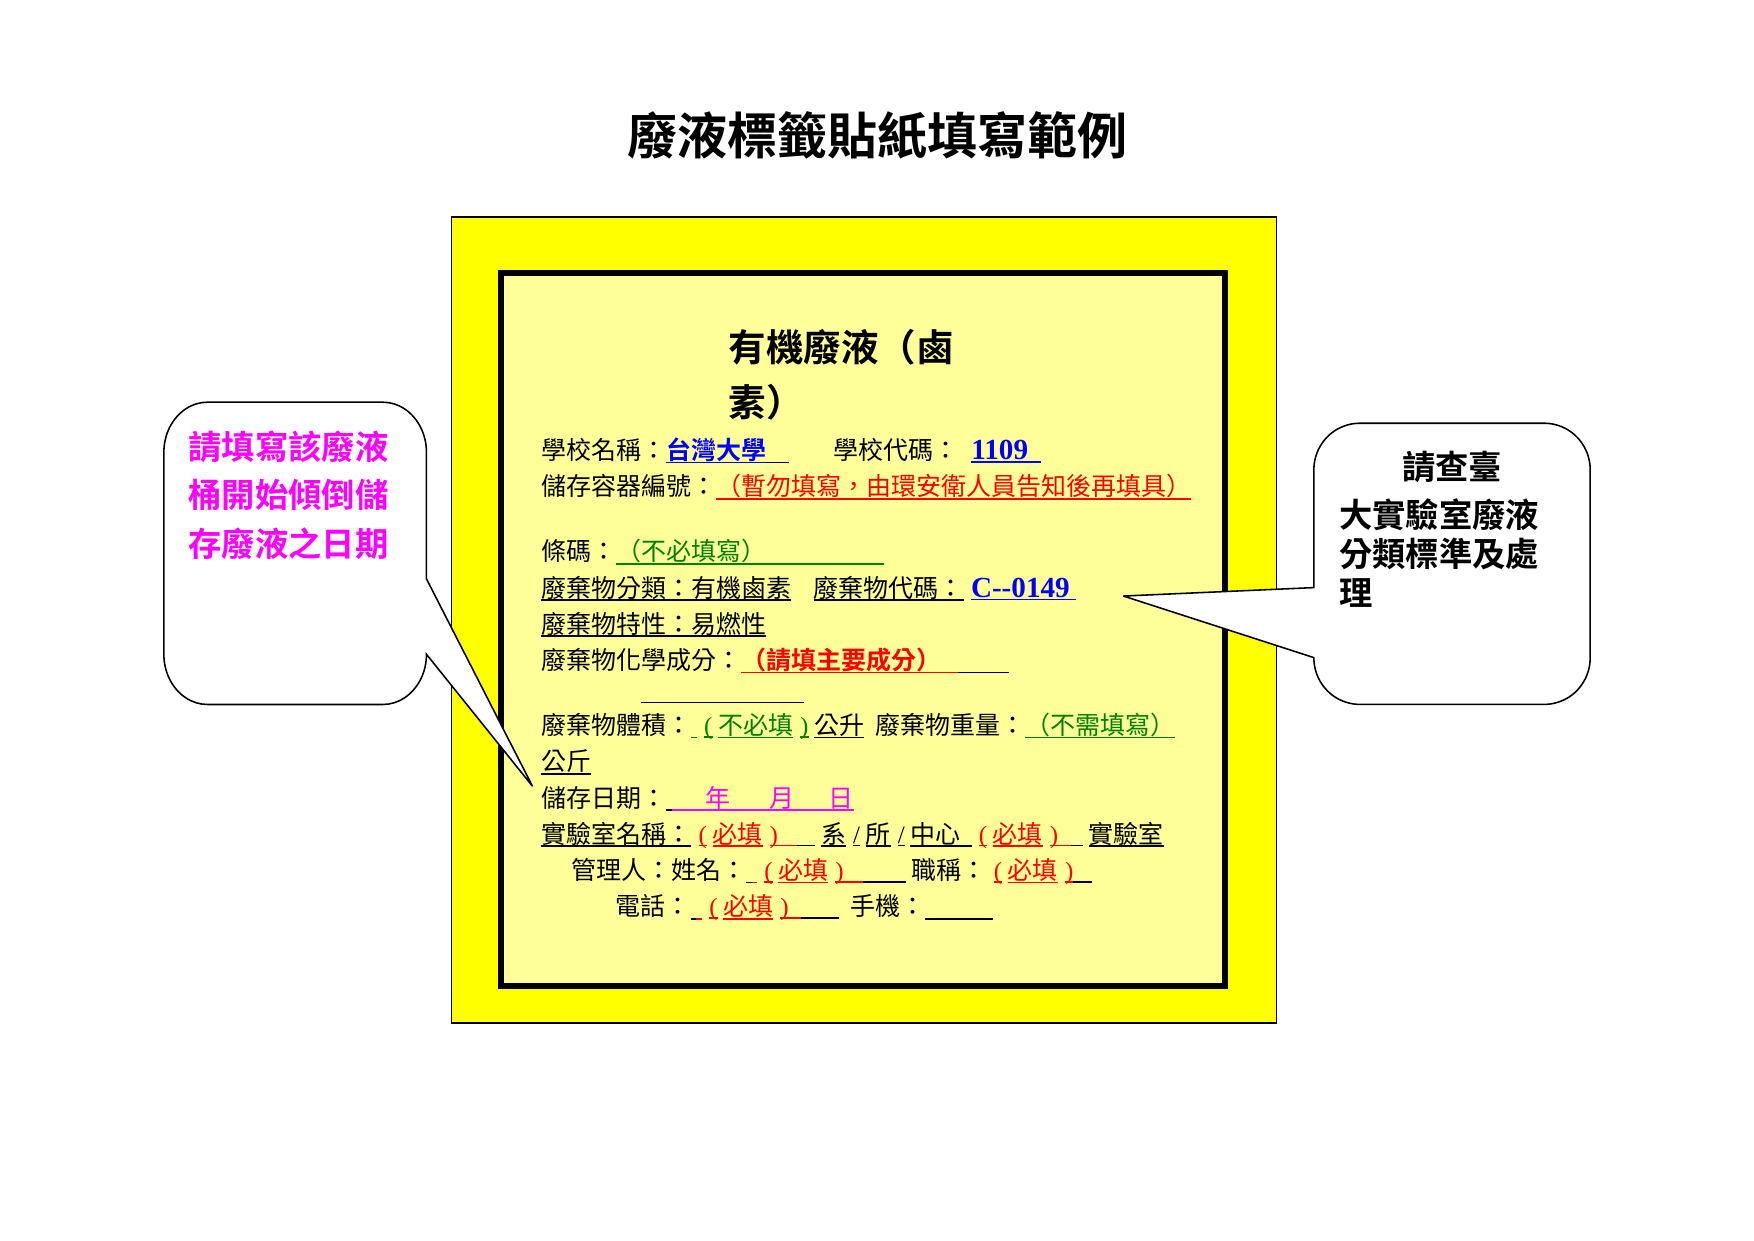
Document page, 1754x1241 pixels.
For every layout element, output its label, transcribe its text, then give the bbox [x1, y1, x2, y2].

text 廢液標籤貼紙填寫範例 [118, 95, 1636, 170]
